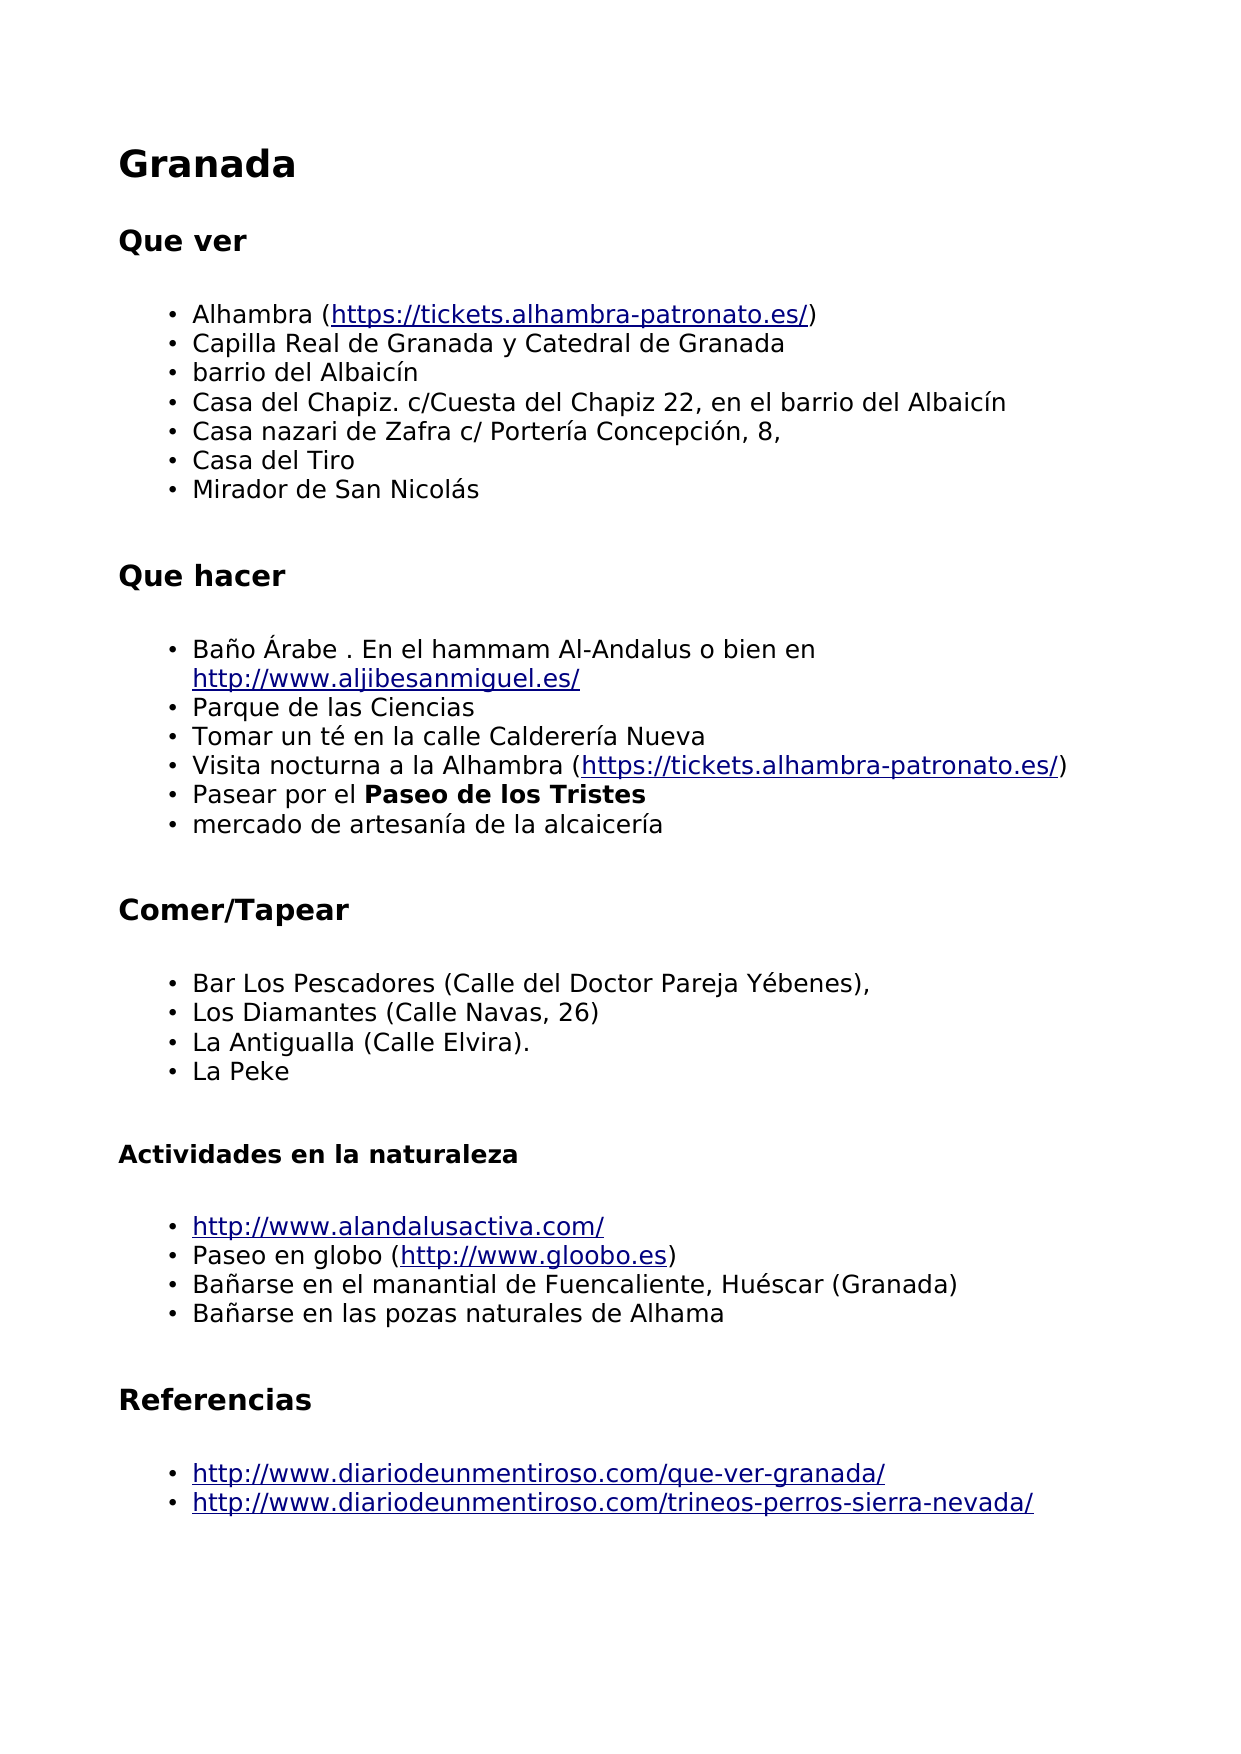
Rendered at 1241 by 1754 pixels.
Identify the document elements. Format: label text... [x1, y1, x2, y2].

list Casa del Tiro [177, 446, 1122, 475]
list http://www.diariodeunmentiroso.com/que-ver-granada/ [177, 1459, 1122, 1488]
subtitle Actividades en la naturaleza [118, 1141, 1122, 1170]
list Pasear por el Paseo de los Tristes [177, 781, 1122, 810]
list La Antigualla (Calle Elvira). [177, 1028, 1122, 1057]
subtitle Referencias [118, 1383, 1122, 1417]
subtitle Que ver [118, 224, 1122, 258]
list Baño Árabe . En el hammam Al-Andalus o bien en http://www.aljibesanmiguel.es/ [177, 635, 1122, 693]
list http://www.diariodeunmentiroso.com/trineos-perros-sierra-nevada/ [177, 1488, 1122, 1517]
subtitle Granada [118, 143, 1122, 187]
list Visita nocturna a la Alhambra (https://tickets.alhambra-patronato.es/) [177, 751, 1122, 781]
list mercado de artesanía de la alcaicería [177, 810, 1122, 839]
list Alhambra (https://tickets.alhambra-patronato.es/) [177, 300, 1122, 329]
list Paseo en globo (http://www.gloobo.es) [177, 1241, 1122, 1270]
list barrio del Albaicín [177, 358, 1122, 388]
list Tomar un té en la calle Calderería Nueva [177, 722, 1122, 751]
list Bañarse en las pozas naturales de Alhama [177, 1299, 1122, 1328]
list Casa nazari de Zafra c/ Portería Concepción, 8, [177, 417, 1122, 446]
list Capilla Real de Granada y Catedral de Granada [177, 329, 1122, 358]
list Los Diamantes (Calle Navas, 26) [177, 998, 1122, 1028]
list La Peke [177, 1057, 1122, 1086]
list Bar Los Pescadores (Calle del Doctor Pareja Yébenes), [177, 969, 1122, 998]
list Casa del Chapiz. c/Cuesta del Chapiz 22, en el barrio del Albaicín [177, 388, 1122, 417]
list Parque de las Ciencias [177, 693, 1122, 722]
list Bañarse en el manantial de Fuencaliente, Huéscar (Granada) [177, 1270, 1122, 1299]
subtitle Comer/Tapear [118, 893, 1122, 927]
list http://www.alandalusactiva.com/ [177, 1212, 1122, 1241]
list Mirador de San Nicolás [177, 475, 1122, 504]
subtitle Que hacer [118, 559, 1122, 593]
